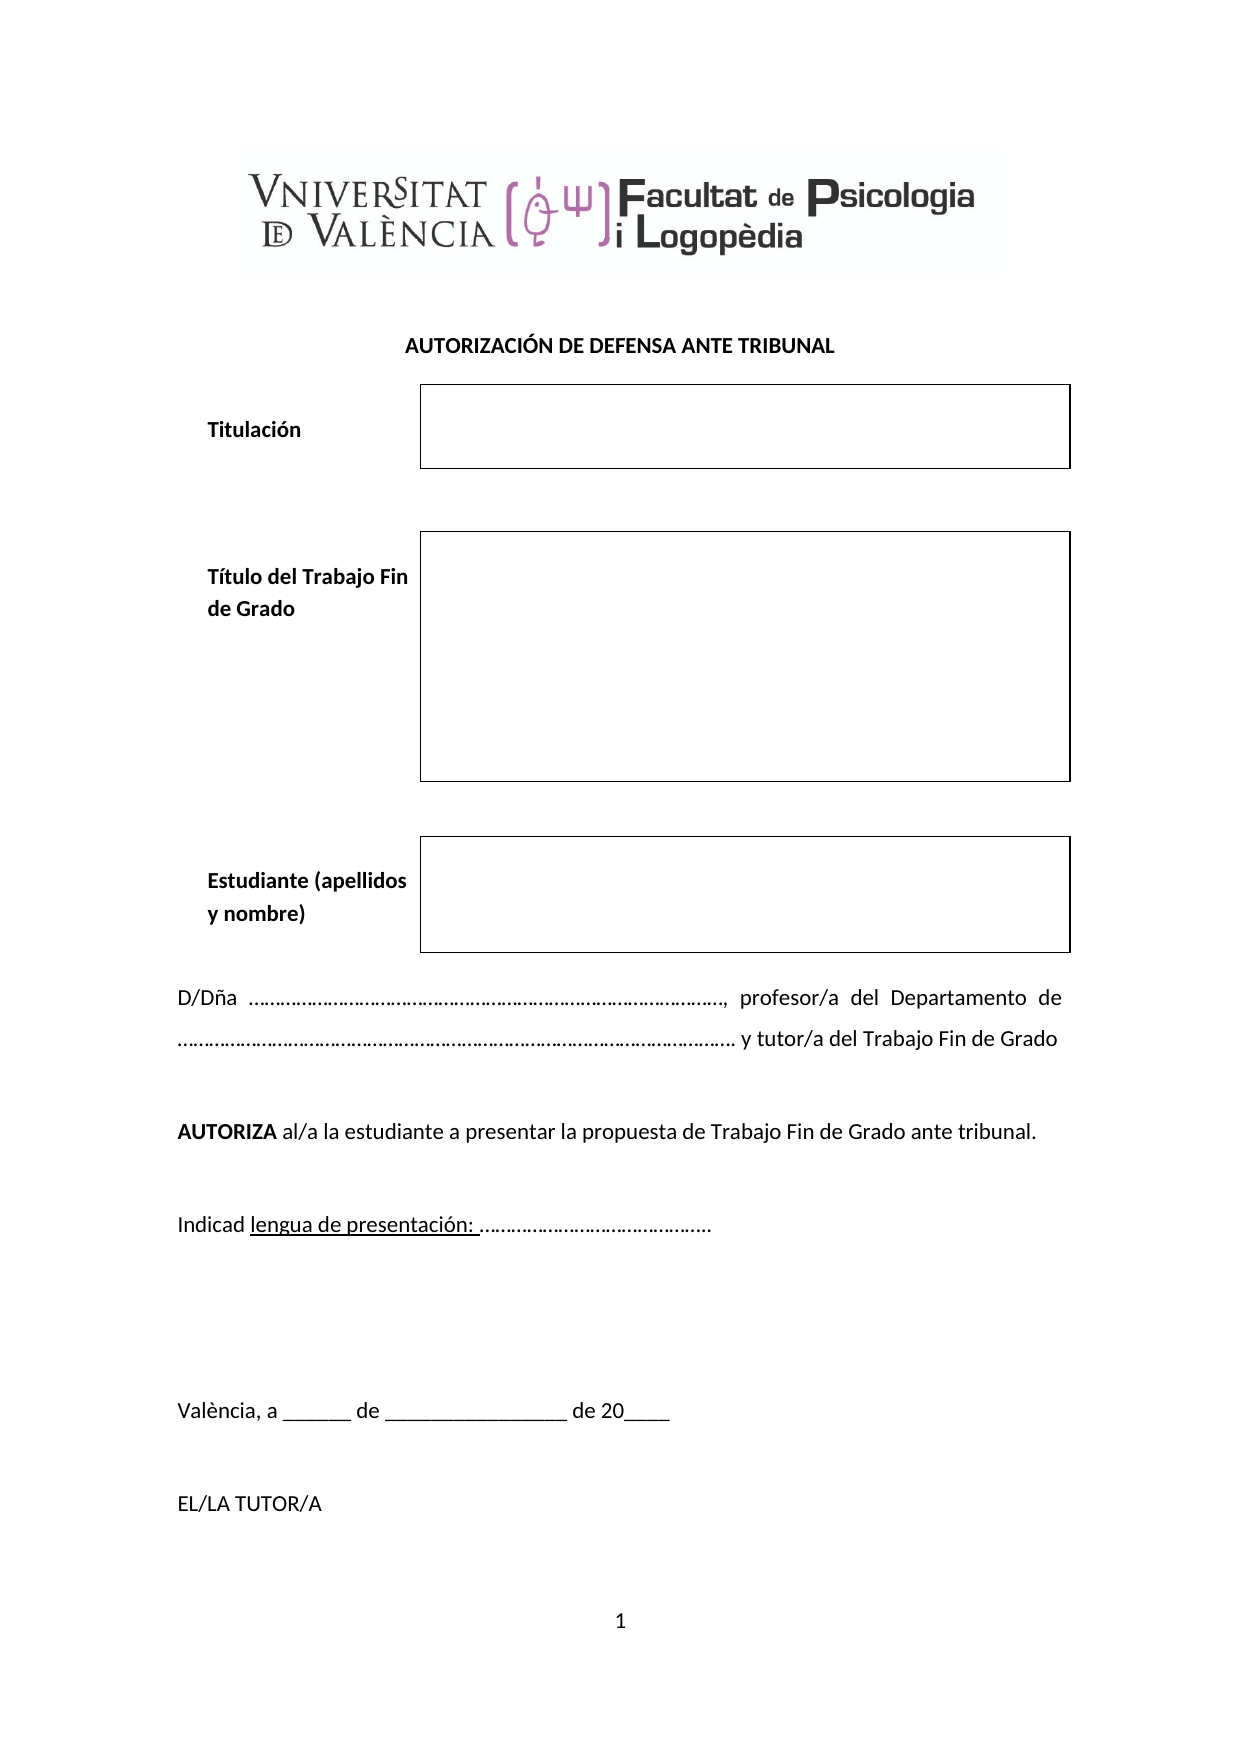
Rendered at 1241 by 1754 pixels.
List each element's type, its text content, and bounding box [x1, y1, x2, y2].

table_cell [196, 781, 420, 836]
table_cell Título del Trabajo Fin de Grado [196, 531, 420, 781]
table_cell [420, 469, 1070, 531]
table_cell [196, 468, 420, 531]
table_header Titulación [196, 384, 420, 468]
table_cell Estudiante (apellidos y nombre) [196, 836, 420, 952]
text EL/LA TUTOR/A [177, 1489, 1063, 1517]
table_header [421, 385, 1069, 468]
text AUTORIZA al/a la estudiante a presentar la propuesta de Trabajo Fin de Grado ante tribunal. [177, 1117, 1063, 1145]
table_cell [420, 782, 1070, 836]
text València, a ______ de ________________ de 20____ [177, 1396, 1063, 1424]
table_cell [421, 837, 1069, 952]
text AUTORIZACIÓN DE DEFENSA ANTE TRIBUNAL [177, 331, 1063, 359]
table_cell [421, 532, 1069, 781]
text Indicad lengua de presentación: …………………………………….. [177, 1210, 1063, 1238]
text D/Dña ………………………………………………………………………………, profesor/a del Departamento de ……………………………………………………………………………………………. y tutor/a del Trabajo Fin de Grado [177, 983, 1063, 1053]
